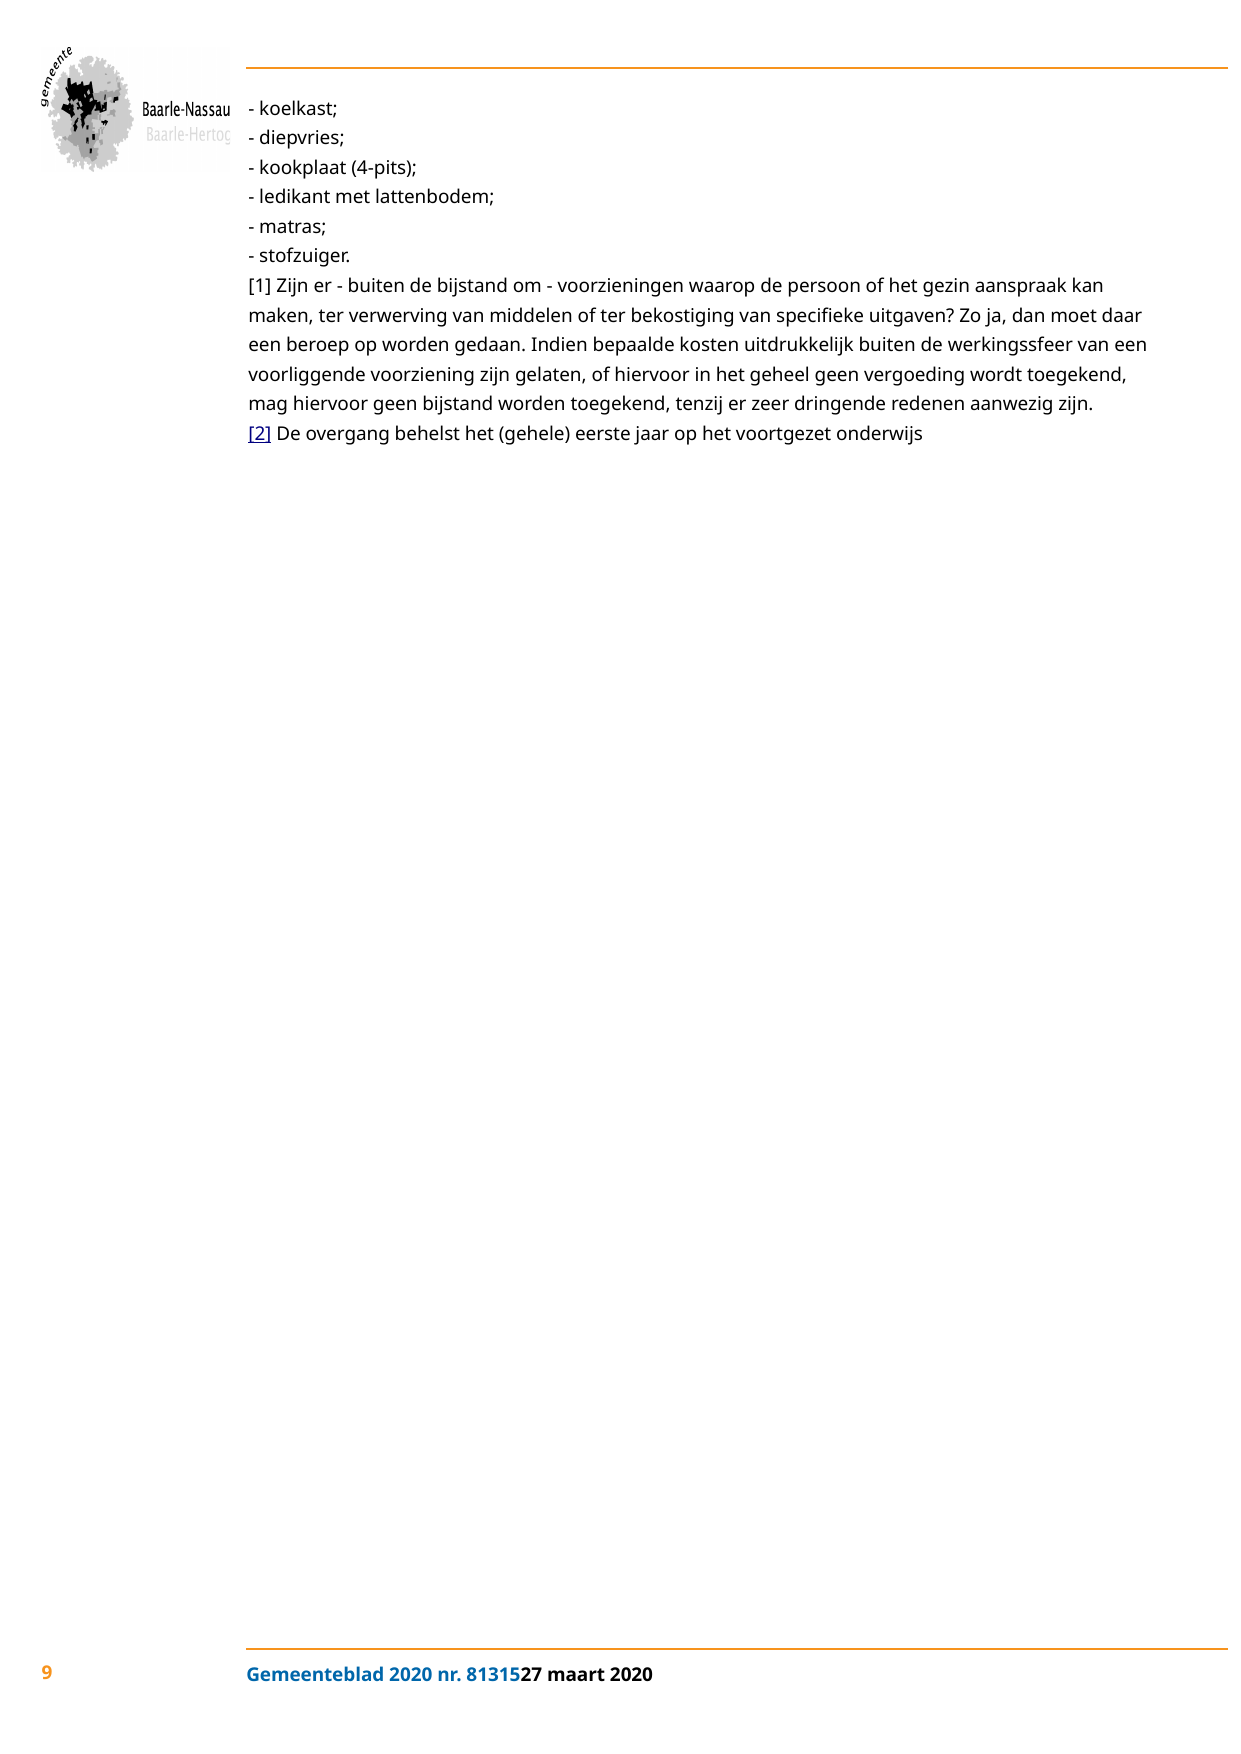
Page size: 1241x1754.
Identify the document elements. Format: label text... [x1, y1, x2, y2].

text [1] Zijn er - buiten de bijstand om - voorzieningen waarop de persoon of het gezin aanspraak kan maken, ter verwerving van middelen of ter bekostiging van specifieke uitgaven? Zo ja, dan moet daar een beroep op worden gedaan. Indien bepaalde kosten uitdrukkelijk buiten de werkingssfeer van een voorliggende voorziening zijn gelaten, of hiervoor in het geheel geen vergoeding wordt toegekend, mag hiervoor geen bijstand worden toegekend, tenzij er zeer dringende redenen aanwezig zijn. [248, 272, 1152, 416]
text - koelkast; [248, 95, 1152, 121]
text - kookplaat (4-pits); [248, 154, 1152, 180]
text - stofzuiger. [248, 243, 1152, 268]
text - ledikant met lattenbodem; [248, 183, 1152, 209]
text - matras; [248, 213, 1152, 239]
text - diepvries; [248, 124, 1152, 150]
picture [41, 47, 231, 172]
text [2] De overgang behelst het (gehele) eerste jaar op het voortgezet onderwijs [248, 420, 1152, 446]
